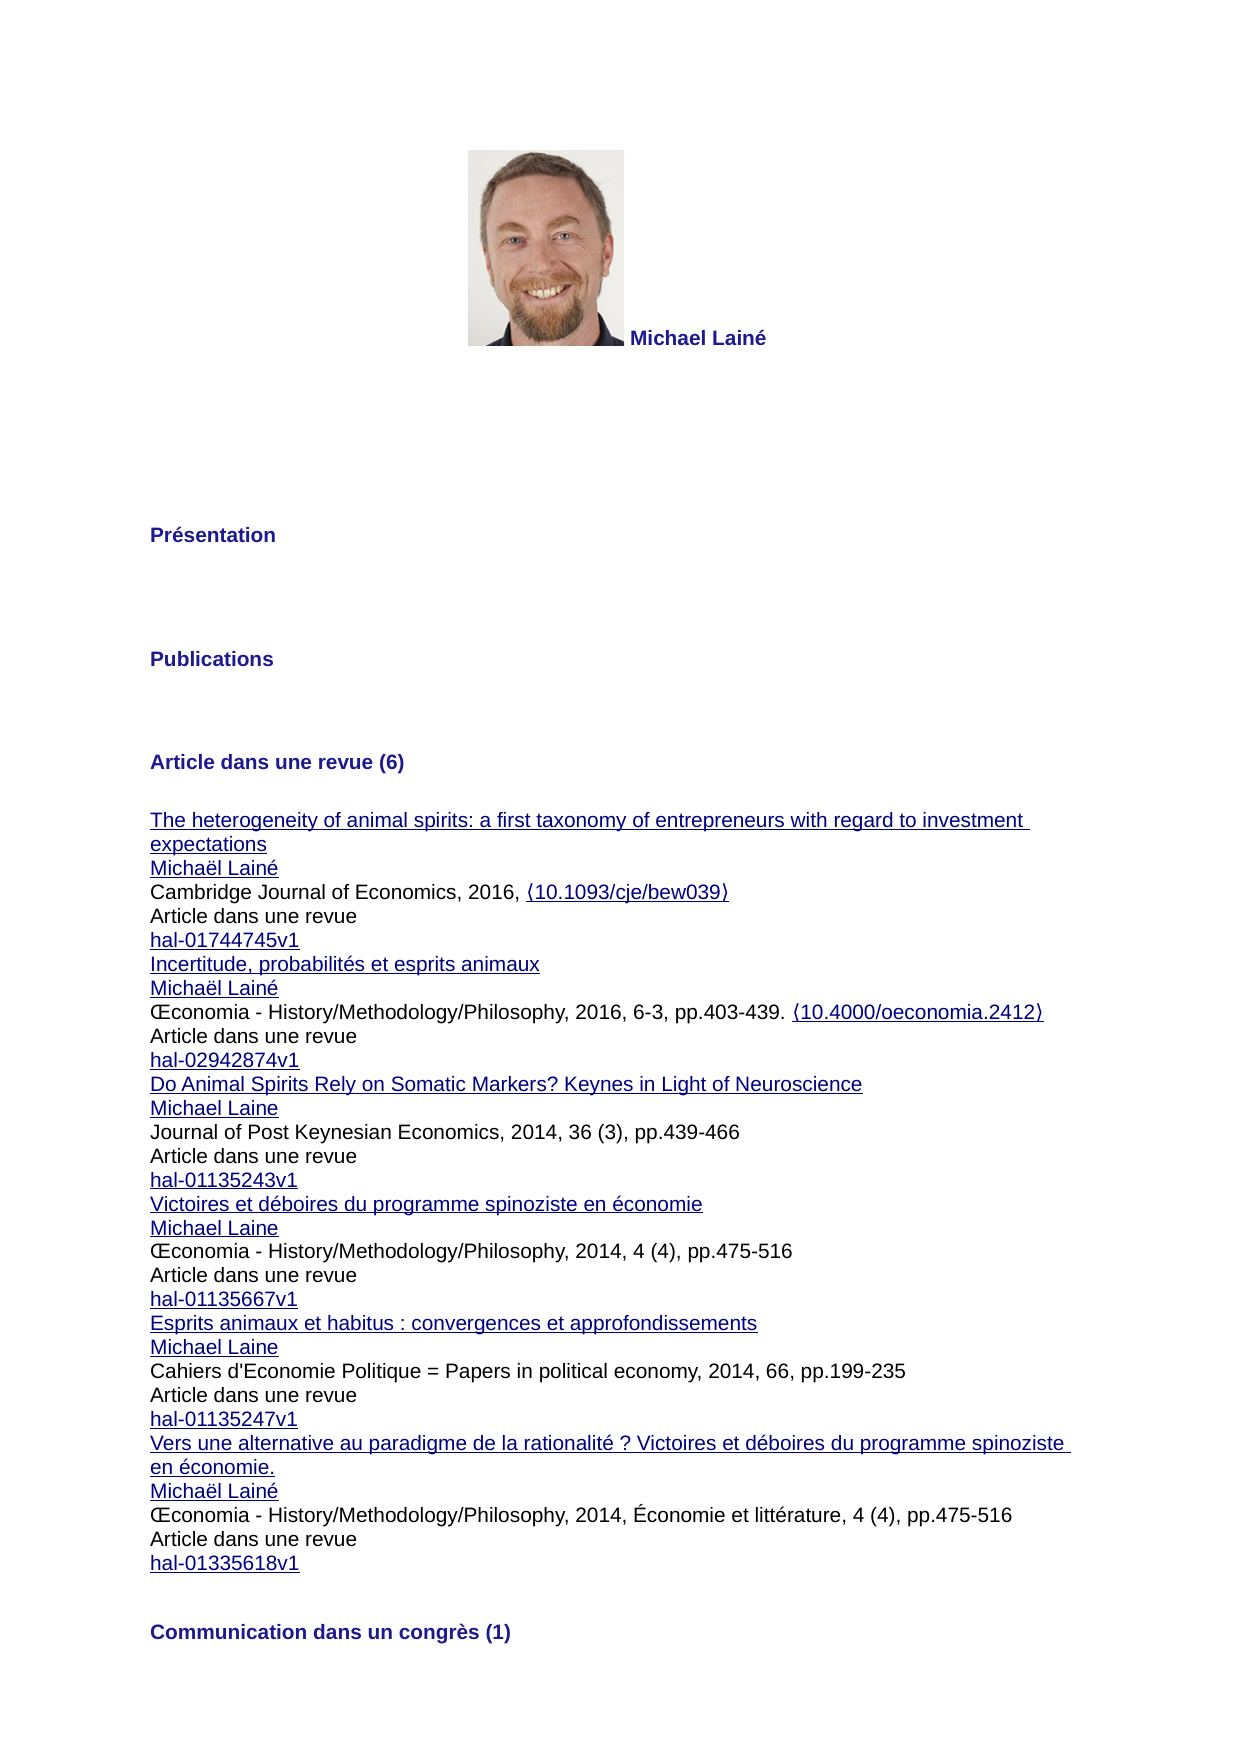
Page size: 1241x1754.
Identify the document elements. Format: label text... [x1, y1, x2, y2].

subtitle Communication dans un congrès (1) [150, 1619, 1090, 1643]
table_cell Do Animal Spirits Rely on Somatic Markers? Keynes in Light of Neuroscience Michael Laine Journal of Post Keynesian Economics, 2014, 36 (3), pp.439-466 Article dans une revue hal-01135243v1 [150, 1072, 1090, 1191]
table_cell Incertitude, probabilités et esprits animaux Michaël Lainé Œconomia - History/Methodology/Philosophy, 2016, 6-3, pp.403-439. ⟨10.4000/oeconomia.2412⟩ Article dans une revue hal-02942874v1 [150, 952, 1090, 1072]
subtitle Article dans une revue (6) [150, 750, 1090, 774]
subtitle Publications [150, 647, 1090, 671]
table_header The heterogeneity of animal spirits: a first taxonomy of entrepreneurs with regard to investment expectations Michaël Lainé Cambridge Journal of Economics, 2016, ⟨10.1093/cje/bew039⟩ Article dans une revue hal-01744745v1 [150, 808, 1090, 952]
table_cell Esprits animaux et habitus : convergences et approfondissements Michael Laine Cahiers d'Economie Politique = Papers in political economy, 2014, 66, pp.199-235 Article dans une revue hal-01135247v1 [150, 1311, 1090, 1431]
subtitle Présentation [150, 523, 1090, 547]
picture [467, 150, 625, 346]
table_cell Victoires et déboires du programme spinoziste en économie Michael Laine Œconomia - History/Methodology/Philosophy, 2014, 4 (4), pp.475-516 Article dans une revue hal-01135667v1 [150, 1191, 1090, 1311]
subtitle Michael Lainé [150, 150, 1090, 350]
table_cell Vers une alternative au paradigme de la rationalité ? Victoires et déboires du programme spinoziste en économie. Michaël Lainé Œconomia - History/Methodology/Philosophy, 2014, Économie et littérature, 4 (4), pp.475-516 Article dans une revue hal-01335618v1 [150, 1431, 1090, 1575]
